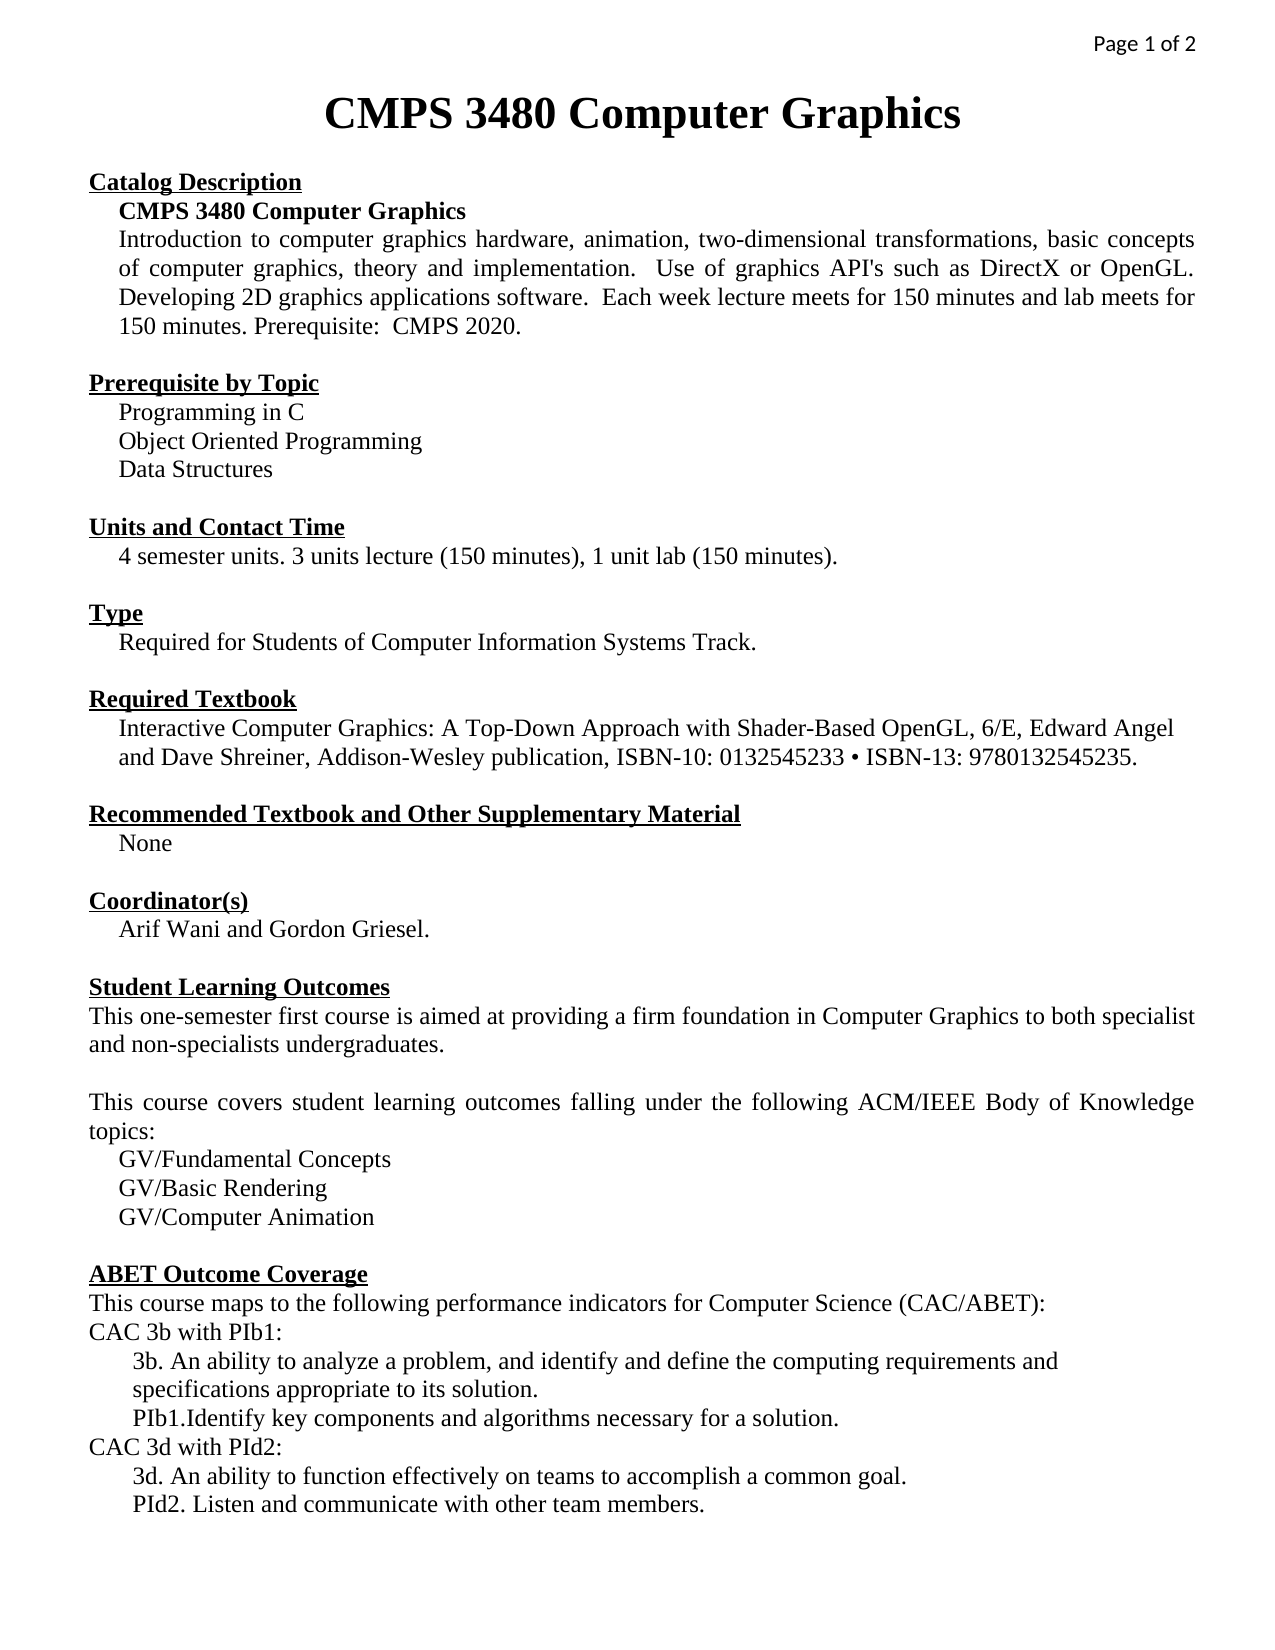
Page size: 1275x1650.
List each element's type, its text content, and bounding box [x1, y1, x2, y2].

text Arif Wani and Gordon Griesel. [118, 914, 1196, 943]
text Prerequisite by Topic [89, 368, 1196, 397]
text CMPS 3480 Computer Graphics [118, 196, 1196, 224]
text 3b. An ability to analyze a problem, and identify and define the computing requirements and specifications appropriate to its solution. [132, 1346, 1196, 1403]
text This course maps to the following performance indicators for Computer Science (CAC/ABET): [89, 1288, 1196, 1317]
text PIb1.Identify key components and algorithms necessary for a solution. [118, 1403, 1196, 1432]
text Student Learning Outcomes [89, 972, 1196, 1001]
text Required Textbook [89, 684, 1196, 713]
text CMPS 3480 Computer Graphics [89, 86, 1196, 138]
text None [118, 828, 1196, 857]
text CAC 3b with PIb1: [89, 1317, 1196, 1346]
text Programming in C [118, 397, 1196, 426]
text Interactive Computer Graphics: A Top-Down Approach with Shader-Based OpenGL, 6/E, Edward Angel and Dave Shreiner, Addison-Wesley publication, ISBN-10: 0132545233 • ISBN-13: 9780132545235. [118, 713, 1196, 771]
text Type [89, 598, 1196, 627]
text Catalog Description [89, 167, 1196, 196]
text Introduction to computer graphics hardware, animation, two-dimensional transformations, basic concepts of computer graphics, theory and implementation. Use of graphics API's such as DirectX or OpenGL. Developing 2D graphics applications software. Each week lecture meets for 150 minutes and lab meets for 150 minutes. Prerequisite: CMPS 2020. [118, 224, 1196, 339]
text Data Structures [118, 454, 1196, 483]
text Recommended Textbook and Other Supplementary Material [89, 799, 1196, 828]
text ABET Outcome Coverage [89, 1259, 1196, 1288]
text Required for Students of Computer Information Systems Track. [118, 627, 1196, 656]
text GV/Basic Rendering [118, 1173, 1196, 1202]
text Units and Contact Time [89, 512, 1196, 541]
text PId2. Listen and communicate with other team members. [118, 1489, 1196, 1518]
text Object Oriented Programming [118, 426, 1196, 454]
text GV/Fundamental Concepts [118, 1144, 1196, 1173]
text This one-semester first course is aimed at providing a firm foundation in Computer Graphics to both specialist and non-specialists undergraduates. [89, 1001, 1196, 1058]
text Coordinator(s) [89, 886, 1196, 914]
text 4 semester units. 3 units lecture (150 minutes), 1 unit lab (150 minutes). [118, 541, 1196, 569]
text GV/Computer Animation [118, 1202, 1196, 1231]
text 3d. An ability to function effectively on teams to accomplish a common goal. [132, 1461, 1196, 1489]
text CAC 3d with PId2: [89, 1432, 1196, 1461]
text This course covers student learning outcomes falling under the following ACM/IEEE Body of Knowledge topics: [89, 1087, 1196, 1144]
